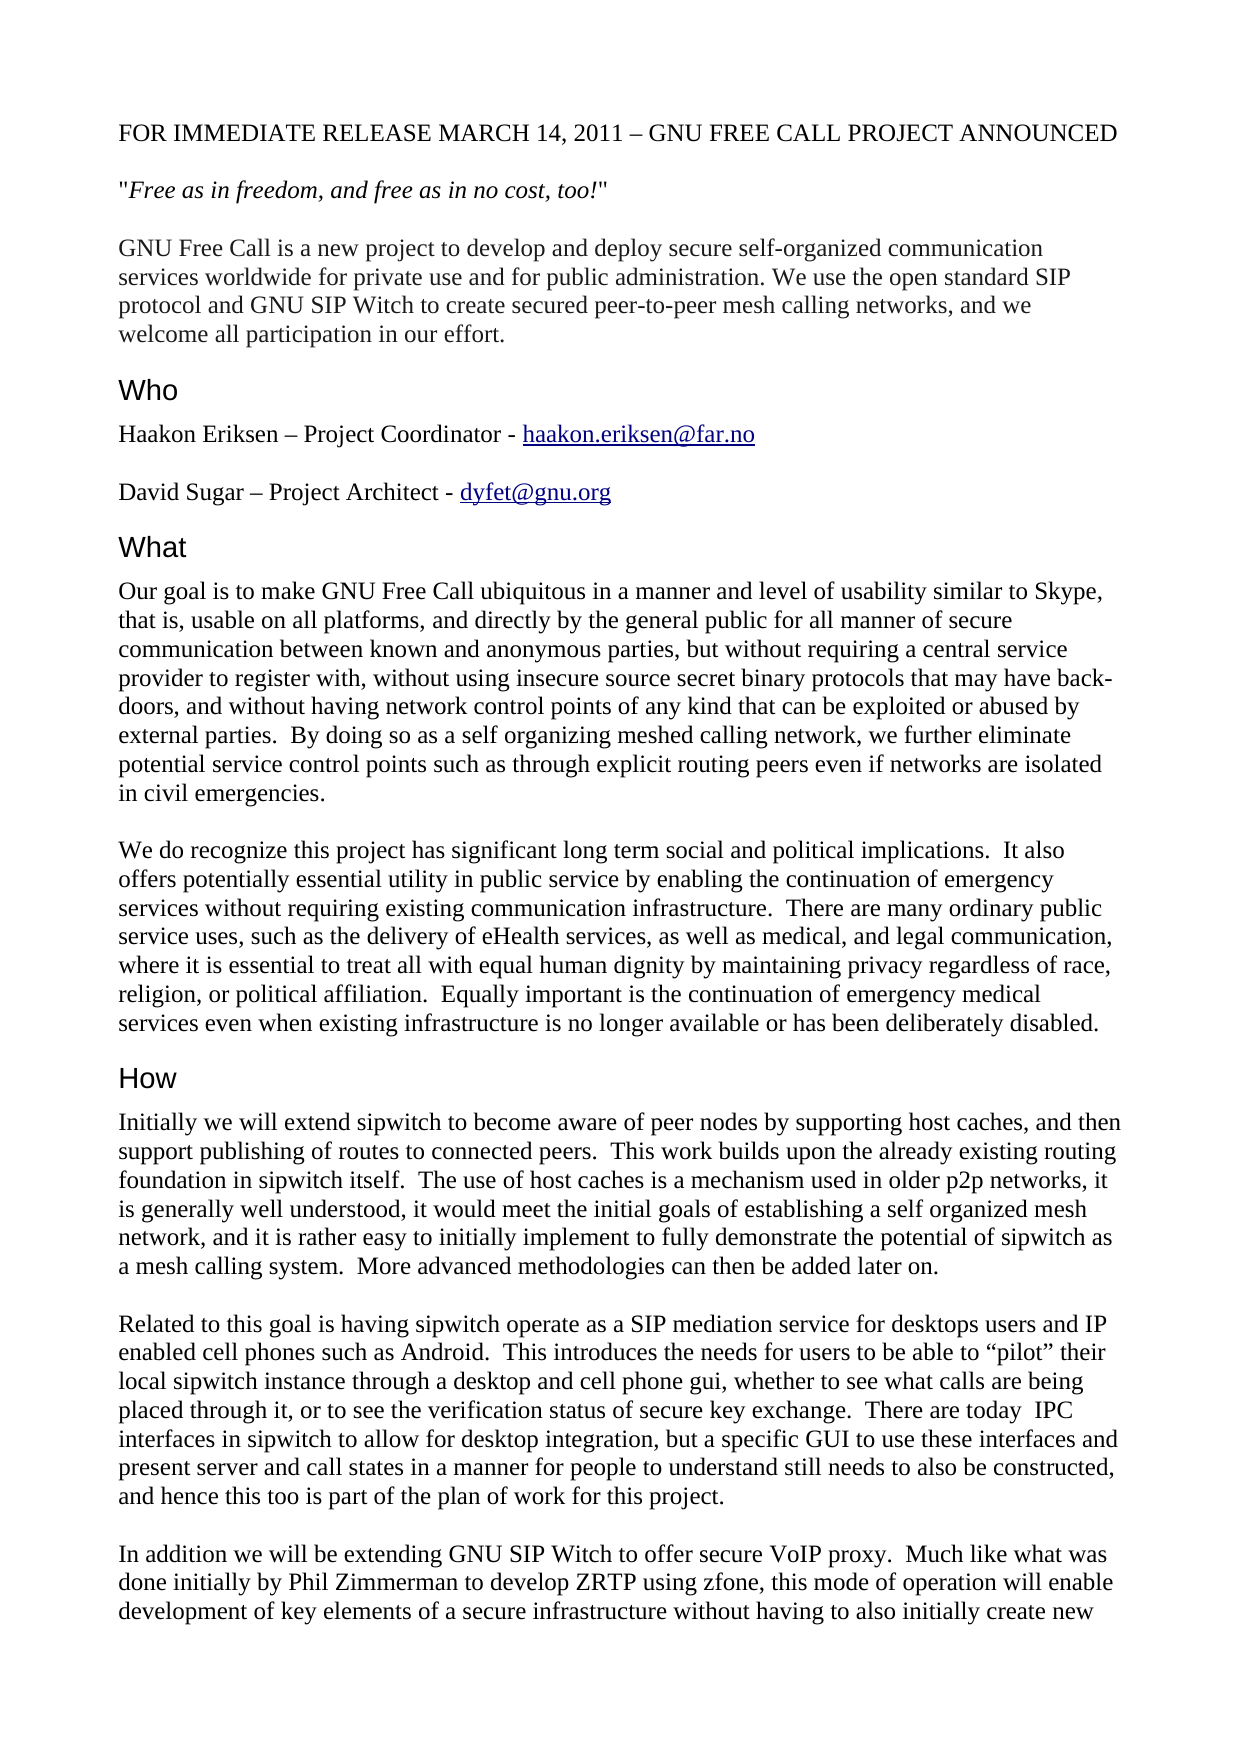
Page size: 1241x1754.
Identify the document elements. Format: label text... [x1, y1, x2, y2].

text FOR IMMEDIATE RELEASE MARCH 14, 2011 – GNU FREE CALL PROJECT ANNOUNCED [118, 118, 1122, 147]
text Related to this goal is having sipwitch operate as a SIP mediation service for desktops users and IP enabled cell phones such as Android. This introduces the needs for users to be able to “pilot” their local sipwitch instance through a desktop and cell phone gui, whether to see what calls are being placed through it, or to see the verification status of secure key exchange. There are today IPC interfaces in sipwitch to allow for desktop integration, but a specific GUI to use these interfaces and present server and call states in a manner for people to understand still needs to also be constructed, and hence this too is part of the plan of work for this project. [118, 1309, 1122, 1510]
text In addition we will be extending GNU SIP Witch to offer secure VoIP proxy. Much like what was done initially by Phil Zimmerman to develop ZRTP using zfone, this mode of operation will enable development of key elements of a secure infrastructure without having to also initially create new [118, 1539, 1122, 1625]
text Initially we will extend sipwitch to become aware of peer nodes by supporting host caches, and then support publishing of routes to connected peers. This work builds upon the already existing routing foundation in sipwitch itself. The use of host caches is a mechanism used in older p2p networks, it is generally well understood, it would meet the initial goals of establishing a self organized mesh network, and it is rather easy to initially implement to fully demonstrate the potential of sipwitch as a mesh calling system. More advanced methodologies can then be added later on. [118, 1107, 1122, 1280]
text We do recognize this project has significant long term social and political implications. It also offers potentially essential utility in public service by enabling the continuation of emergency services without requiring existing communication infrastructure. There are many ordinary public service uses, such as the delivery of eHealth services, as well as medical, and legal communication, where it is essential to treat all with equal human dignity by maintaining privacy regardless of race, religion, or political affiliation. Equally important is the continuation of emergency medical services even when existing infrastructure is no longer available or has been deliberately disabled. [118, 835, 1122, 1036]
text David Sugar – Project Architect - dyfet@gnu.org [118, 477, 1122, 505]
subtitle What [118, 530, 1122, 564]
text "Free as in freedom, and free as in no cost, too!" [118, 176, 1122, 204]
subtitle How [118, 1061, 1122, 1095]
subtitle Who [118, 373, 1122, 407]
text Our goal is to make GNU Free Call ubiquitous in a manner and level of usability similar to Skype, that is, usable on all platforms, and directly by the general public for all manner of secure communication between known and anonymous parties, but without requiring a central service provider to register with, without using insecure source secret binary protocols that may have back-doors, and without having network control points of any kind that can be exploited or abused by external parties. By doing so as a self organizing meshed calling network, we further eliminate potential service control points such as through explicit routing peers even if networks are isolated in civil emergencies. [118, 576, 1122, 806]
text Haakon Eriksen – Project Coordinator - haakon.eriksen@far.no [118, 419, 1122, 448]
text GNU Free Call is a new project to develop and deploy secure self-organized communication services worldwide for private use and for public administration. We use the open standard SIP protocol and GNU SIP Witch to create secured peer-to-peer mesh calling networks, and we welcome all participation in our effort. [118, 233, 1122, 348]
